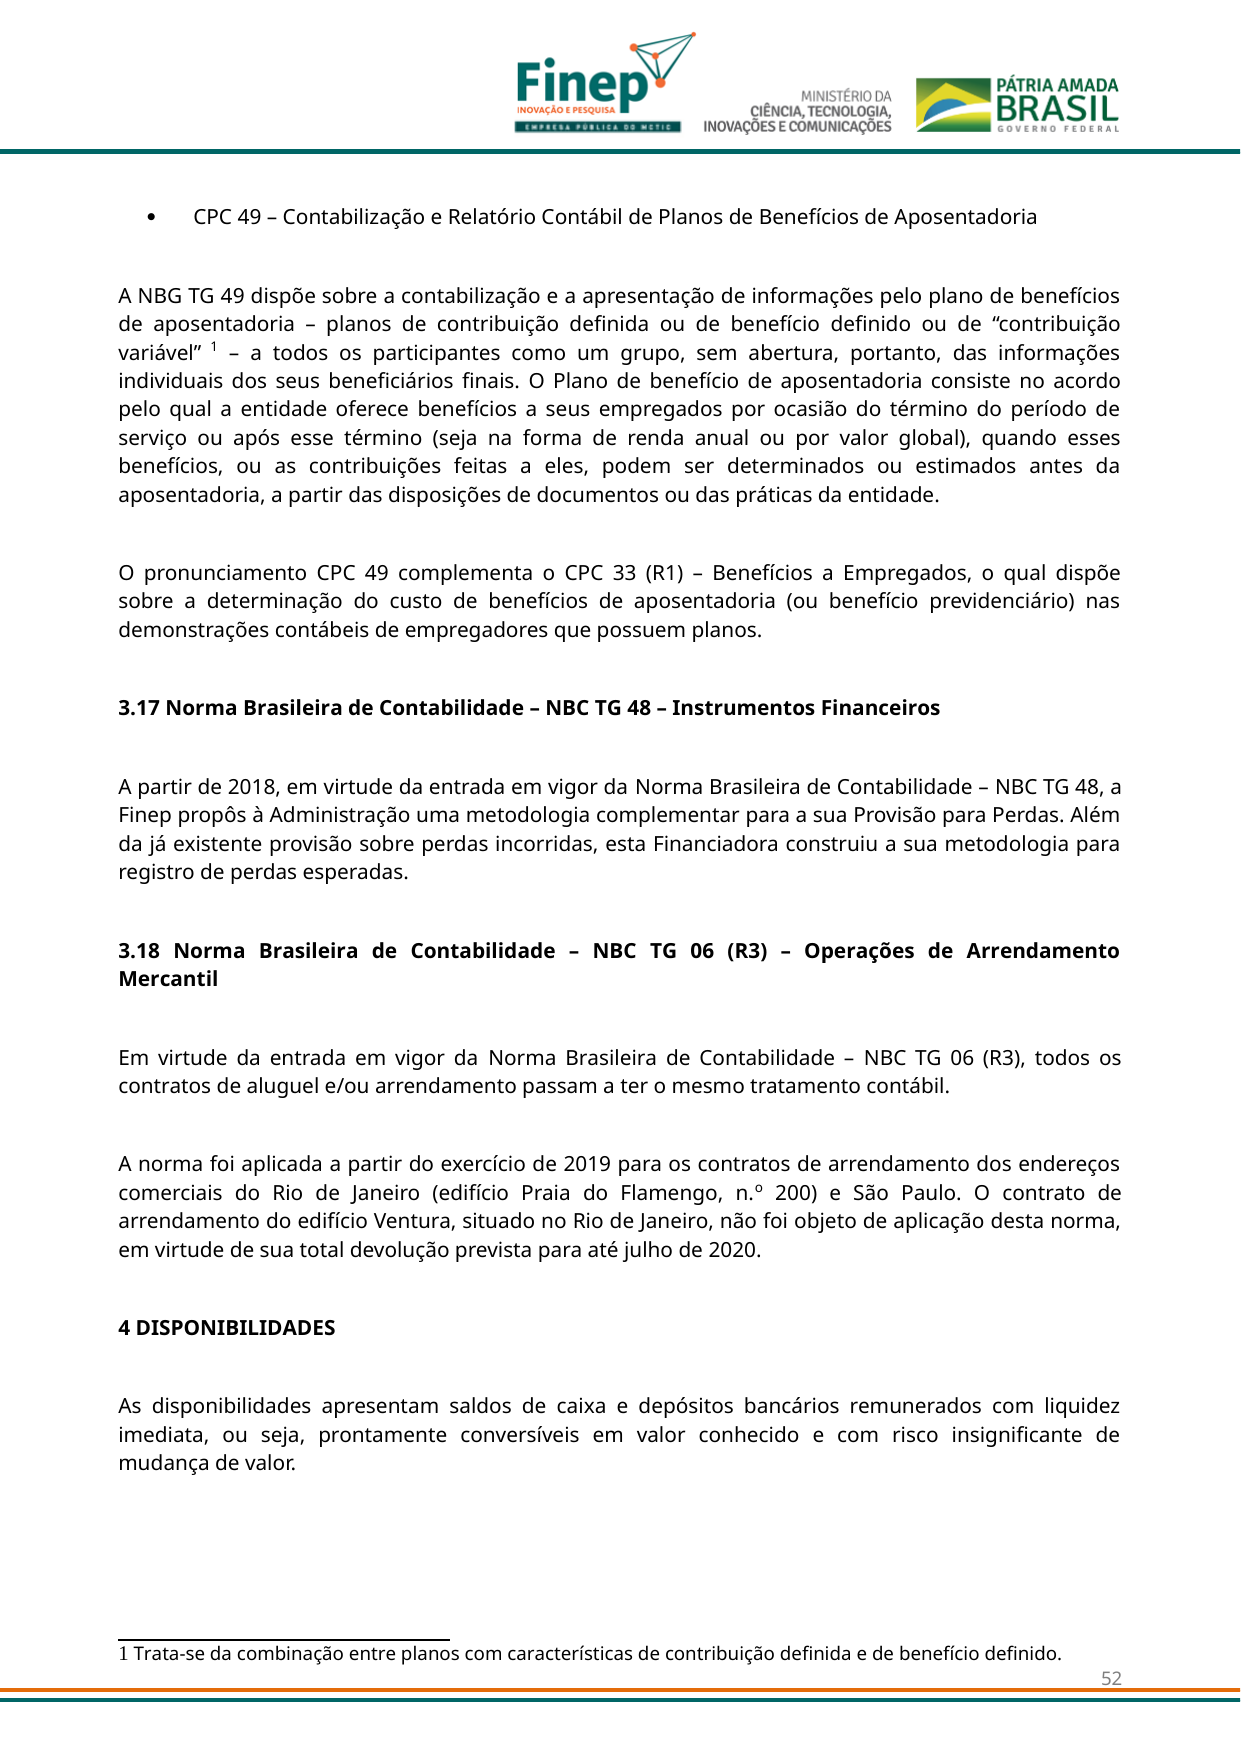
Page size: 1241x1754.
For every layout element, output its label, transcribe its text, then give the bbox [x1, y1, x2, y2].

picture [509, 14, 1122, 149]
text Trata-se da combinação entre planos com características de contribuição definida e de benefício definido. [118, 1640, 1122, 1665]
subtitle 4 DISPONIBILIDADES [118, 1313, 1122, 1342]
text A NBG TG 49 dispõe sobre a contabilização e a apresentação de informações pelo plano de benefícios de aposentadoria – planos de contribuição definida ou de benefício definido ou de “contribuição variável” – a todos os participantes como um grupo, sem abertura, portanto, das informações individuais dos seus beneficiários finais. O Plano de benefício de aposentadoria consiste no acordo pelo qual a entidade oferece benefícios a seus empregados por ocasião do término do período de serviço ou após esse término (seja na forma de renda anual ou por valor global), quando esses benefícios, ou as contribuições feitas a eles, podem ser determinados ou estimados antes da aposentadoria, a partir das disposições de documentos ou das práticas da entidade. [118, 281, 1122, 508]
subtitle 3.17 Norma Brasileira de Contabilidade – NBC TG 48 – Instrumentos Financeiros [118, 693, 1122, 722]
subtitle 3.18 Norma Brasileira de Contabilidade – NBC TG 06 (R3) – Operações de Arrendamento Mercantil [118, 936, 1122, 993]
text A norma foi aplicada a partir do exercício de 2019 para os contratos de arrendamento dos endereços comerciais do Rio de Janeiro (edifício Praia do Flamengo, n.o 200) e São Paulo. O contrato de arrendamento do edifício Ventura, situado no Rio de Janeiro, não foi objeto de aplicação desta norma, em virtude de sua total devolução prevista para até julho de 2020. [118, 1149, 1122, 1263]
text As disponibilidades apresentam saldos de caixa e depósitos bancários remunerados com liquidez imediata, ou seja, prontamente conversíveis em valor conhecido e com risco insignificante de mudança de valor. [118, 1392, 1122, 1477]
list O pronunciamento CPC 49 complementa o CPC 33 (R1) – Benefícios a Empregados, o qual dispõe sobre a determinação do custo de benefícios de aposentadoria (ou benefício previdenciário) nas demonstrações contábeis de empregadores que possuem planos. [118, 558, 1122, 643]
list CPC 49 – Contabilização e Relatório Contábil de Planos de Benefícios de Aposentadoria [148, 202, 1122, 231]
text Em virtude da entrada em vigor da Norma Brasileira de Contabilidade – NBC TG 06 (R3), todos os contratos de aluguel e/ou arrendamento passam a ter o mesmo tratamento contábil. [118, 1043, 1122, 1099]
text A partir de 2018, em virtude da entrada em vigor da Norma Brasileira de Contabilidade – NBC TG 48, a Finep propôs à Administração uma metodologia complementar para a sua Provisão para Perdas. Além da já existente provisão sobre perdas incorridas, esta Financiadora construiu a sua metodologia para registro de perdas esperadas. [118, 772, 1122, 886]
